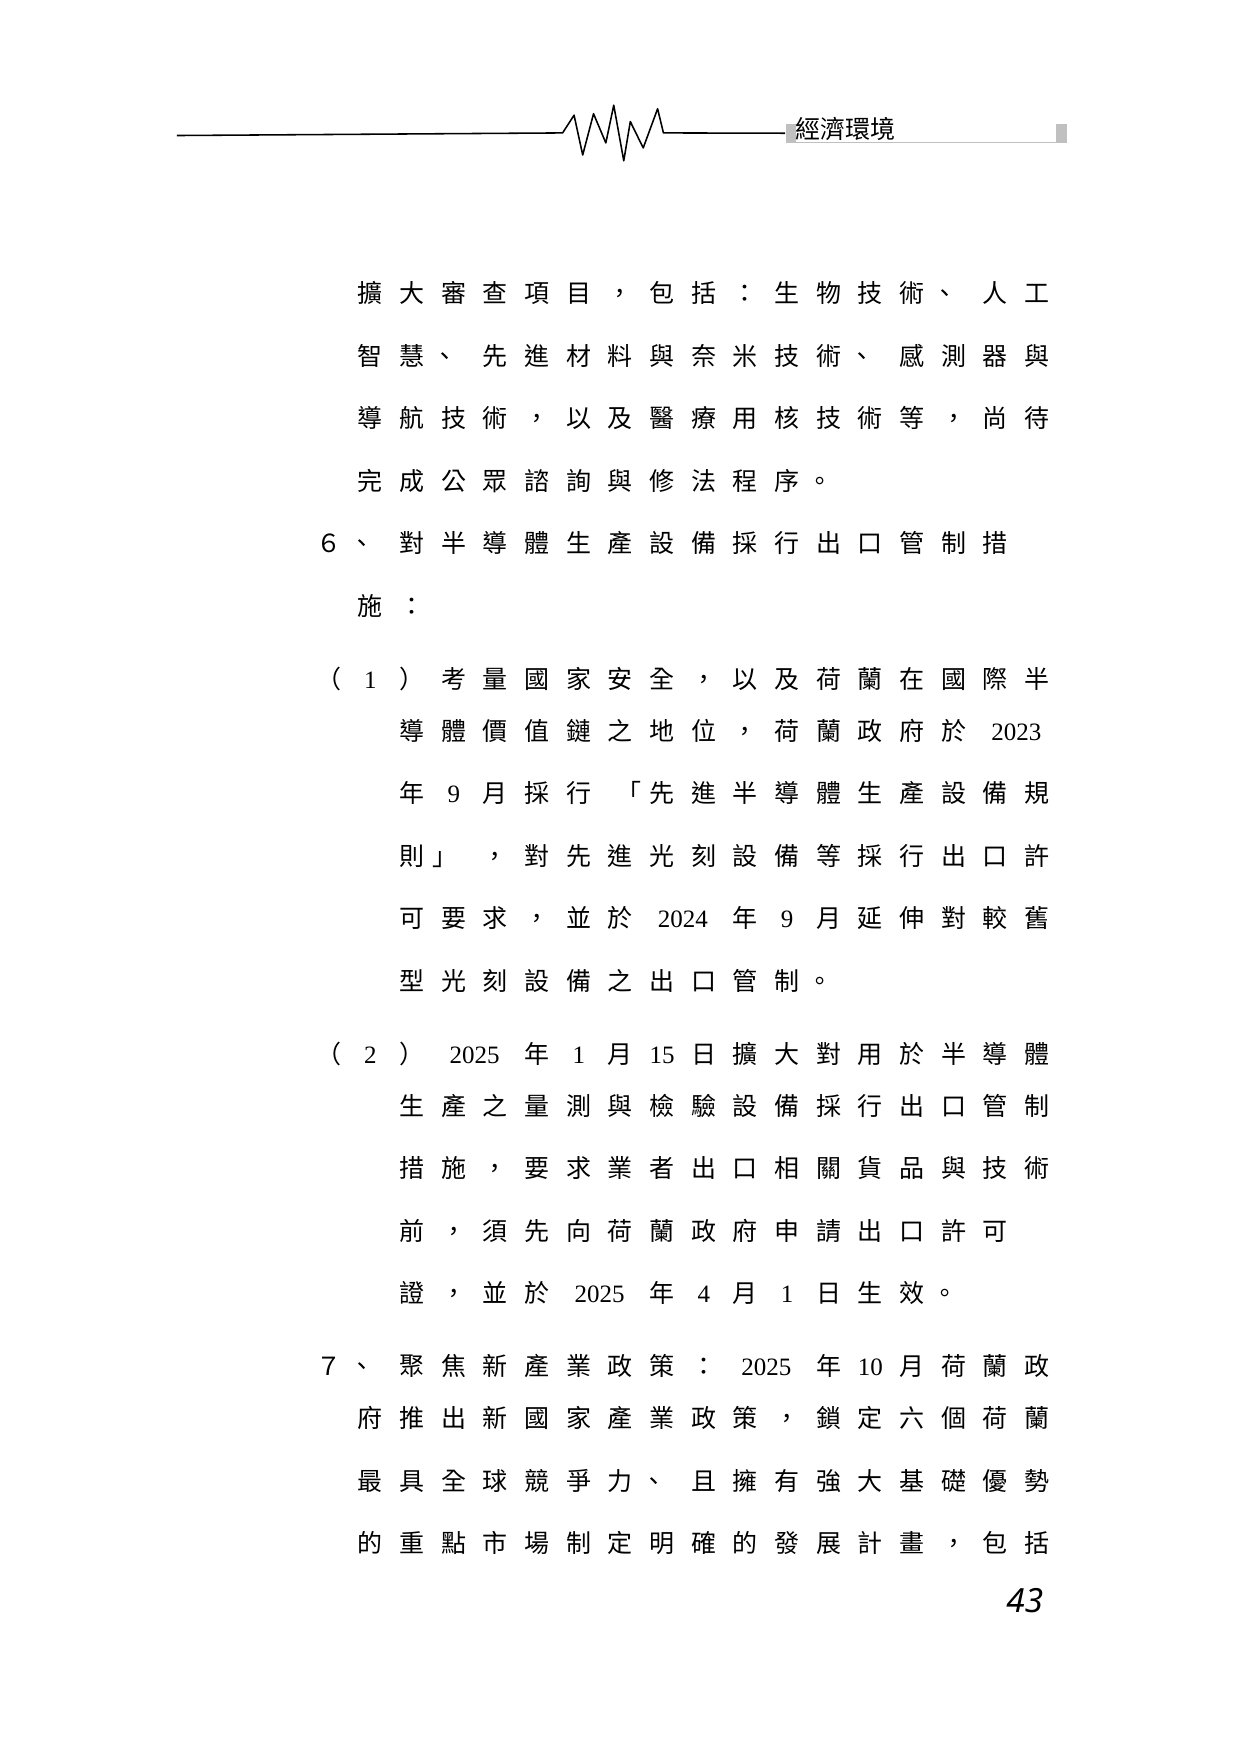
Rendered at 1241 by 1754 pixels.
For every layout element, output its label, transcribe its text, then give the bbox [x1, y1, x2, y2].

text ７、聚焦新產業政策：2025年10月荷蘭政府推出新國家產業政策，鎖定六個荷蘭最具全球競爭力、且擁有強大基礎優勢的重點市場制定明確的發展計畫，包括 [281, 1313, 1058, 1563]
text 擴大審查項目，包括：生物技術、人工智慧、先進材料與奈米技術、感測器與導航技術，以及醫療用核技術等，尚待完成公眾諮詢與修法程序。 [281, 250, 1058, 500]
text （2）2025年1月15日擴大對用於半導體生產之量測與檢驗設備採行出口管制措施，要求業者出口相關貨品與技術前，須先向荷蘭政府申請出口許可證，並於2025年4月1日生效。 [306, 1000, 1058, 1313]
text （1）考量國家安全，以及荷蘭在國際半導體價值鏈之地位，荷蘭政府於2023年9月採行「先進半導體生產設備規則」，對先進光刻設備等採行出口許可要求，並於2024年9月延伸對較舊型光刻設備之出口管制。 [306, 625, 1058, 1000]
text ６、對半導體生產設備採行出口管制措施： [281, 500, 1058, 625]
